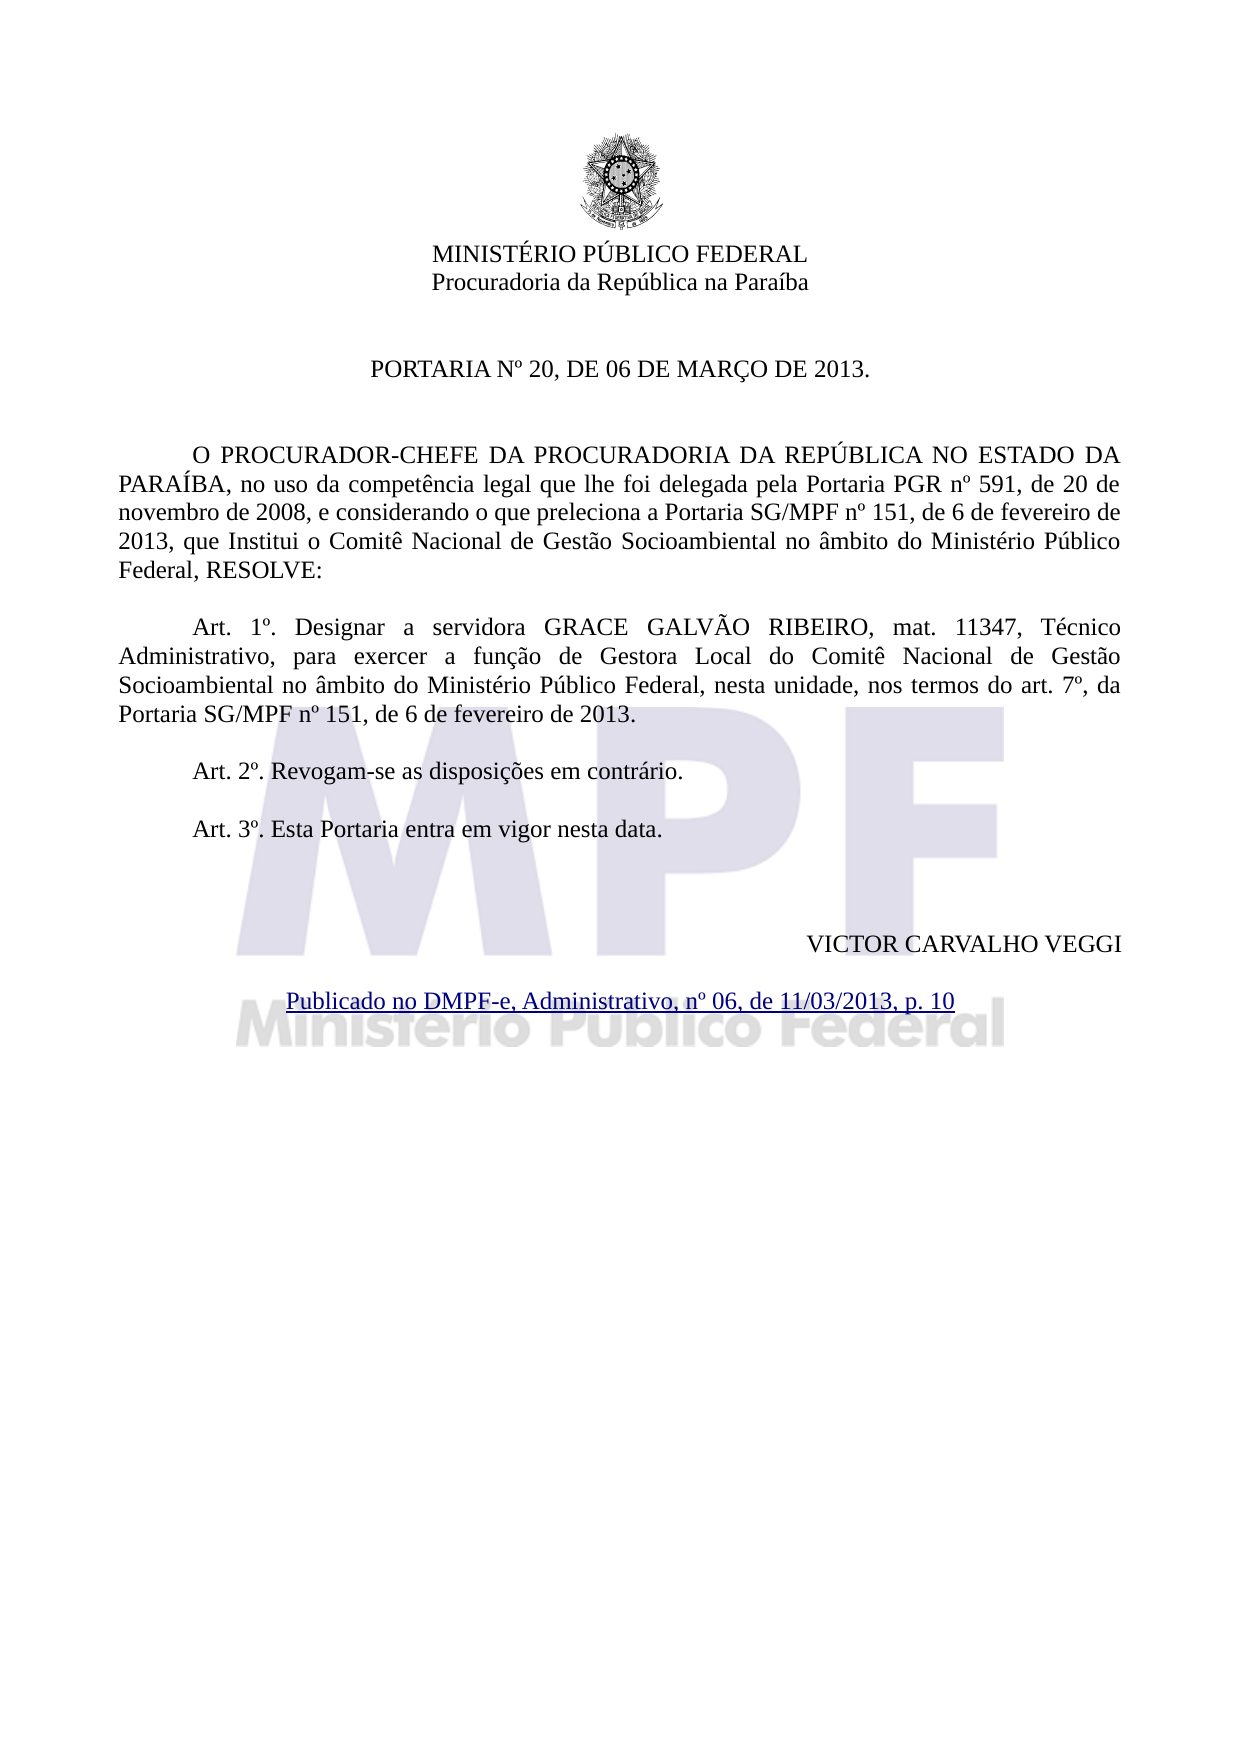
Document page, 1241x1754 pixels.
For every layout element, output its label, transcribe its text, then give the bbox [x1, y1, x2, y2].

text PORTARIA Nº 20, DE 06 DE MARÇO DE 2013. [118, 354, 1122, 382]
text Art. 1º. Designar a servidora GRACE GALVÃO RIBEIRO, mat. 11347, Técnico Administrativo, para exercer a função de Gestora Local do Comitê Nacional de Gestão Socioambiental no âmbito do Ministério Público Federal, nesta unidade, nos termos do art. 7º, da Portaria SG/MPF nº 151, de 6 de fevereiro de 2013. [118, 612, 1122, 727]
text Publicado no DMPF-e, Administrativo, nº 06, de 11/03/2013, p. 10 [118, 986, 1122, 1015]
text O PROCURADOR-CHEFE DA PROCURADORIA DA REPÚBLICA NO ESTADO DA PARAÍBA, no uso da competência legal que lhe foi delegada pela Portaria PGR nº 591, de 20 de novembro de 2008, e considerando o que preleciona a Portaria SG/MPF nº 151, de 6 de fevereiro de 2013, que Institui o Comitê Nacional de Gestão Socioambiental no âmbito do Ministério Público Federal, RESOLVE: [118, 440, 1122, 584]
picture [236, 727, 1004, 756]
text MINISTÉRIO PÚBLICO FEDERAL [118, 239, 1122, 267]
text VICTOR CARVALHO VEGGI [118, 929, 1122, 957]
text Art. 2º. Revogam-se as disposições em contrário. [118, 756, 1122, 785]
picture [236, 1015, 1004, 1047]
text Procuradoria da República na Paraíba [118, 267, 1122, 296]
picture [236, 785, 1004, 814]
text Art. 3º. Esta Portaria entra em vigor nesta data. [118, 814, 1122, 842]
picture [236, 957, 1004, 986]
picture [236, 842, 1004, 929]
picture [577, 127, 663, 230]
